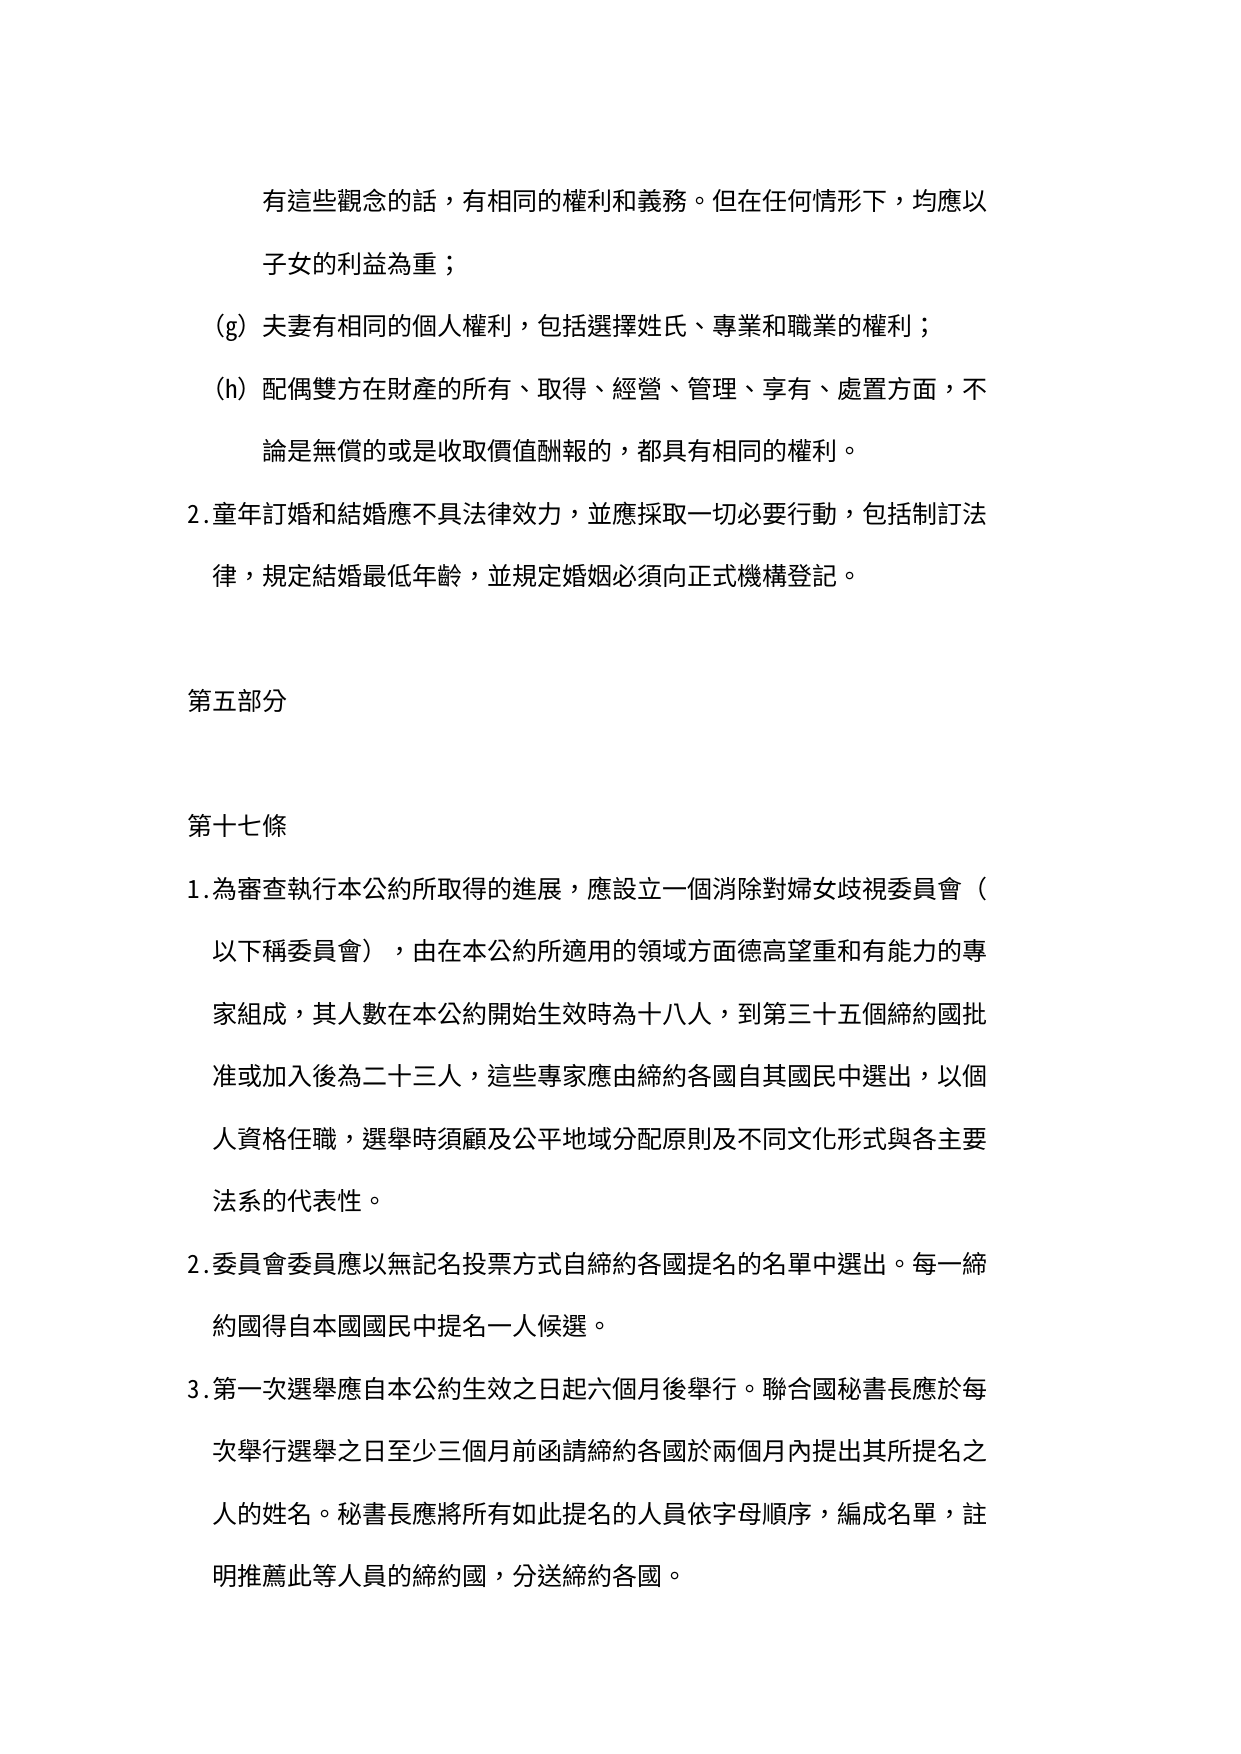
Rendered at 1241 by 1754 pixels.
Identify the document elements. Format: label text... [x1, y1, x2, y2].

text 准或加入後為二十三人，這些專家應由締約各國自其國民中選出，以個 [187, 1033, 1053, 1096]
text 明推薦此等人員的締約國，分送締約各國。 [187, 1533, 1053, 1596]
text 人的姓名。秘書長應將所有如此提名的人員依字母順序，編成名單，註 [187, 1471, 1053, 1533]
text 論是無償的或是收取價值酬報的，都具有相同的權利。 [187, 408, 1053, 471]
text 3.第一次選舉應自本公約生效之日起六個月後舉行。聯合國秘書長應於每 [187, 1346, 1053, 1408]
text 子女的利益為重； [187, 221, 1053, 283]
text 以下稱委員會），由在本公約所適用的領域方面德高望重和有能力的專 [187, 908, 1053, 971]
text 2.童年訂婚和結婚應不具法律效力，並應採取一切必要行動，包括制訂法 [187, 471, 1053, 533]
text （h）配偶雙方在財產的所有、取得、經營、管理、享有、處置方面，不 [187, 346, 1053, 408]
text 有這些觀念的話，有相同的權利和義務。但在任何情形下，均應以 [187, 158, 1053, 221]
text 第五部分 [187, 658, 1053, 721]
text 第十七條 [187, 783, 1053, 846]
text 次舉行選舉之日至少三個月前函請締約各國於兩個月內提出其所提名之 [187, 1408, 1053, 1471]
text 人資格任職，選舉時須顧及公平地域分配原則及不同文化形式與各主要 [187, 1096, 1053, 1158]
text 家組成，其人數在本公約開始生效時為十八人，到第三十五個締約國批 [187, 971, 1053, 1033]
text （g）夫妻有相同的個人權利，包括選擇姓氏、專業和職業的權利； [187, 283, 1053, 346]
text 法系的代表性。 [187, 1158, 1053, 1221]
text 律，規定結婚最低年齡，並規定婚姻必須向正式機構登記。 [187, 533, 1053, 596]
text 1.為審查執行本公約所取得的進展，應設立一個消除對婦女歧視委員會（ [187, 846, 1053, 908]
text 約國得自本國國民中提名一人候選。 [187, 1283, 1053, 1346]
text 2.委員會委員應以無記名投票方式自締約各國提名的名單中選出。每一締 [187, 1221, 1053, 1283]
